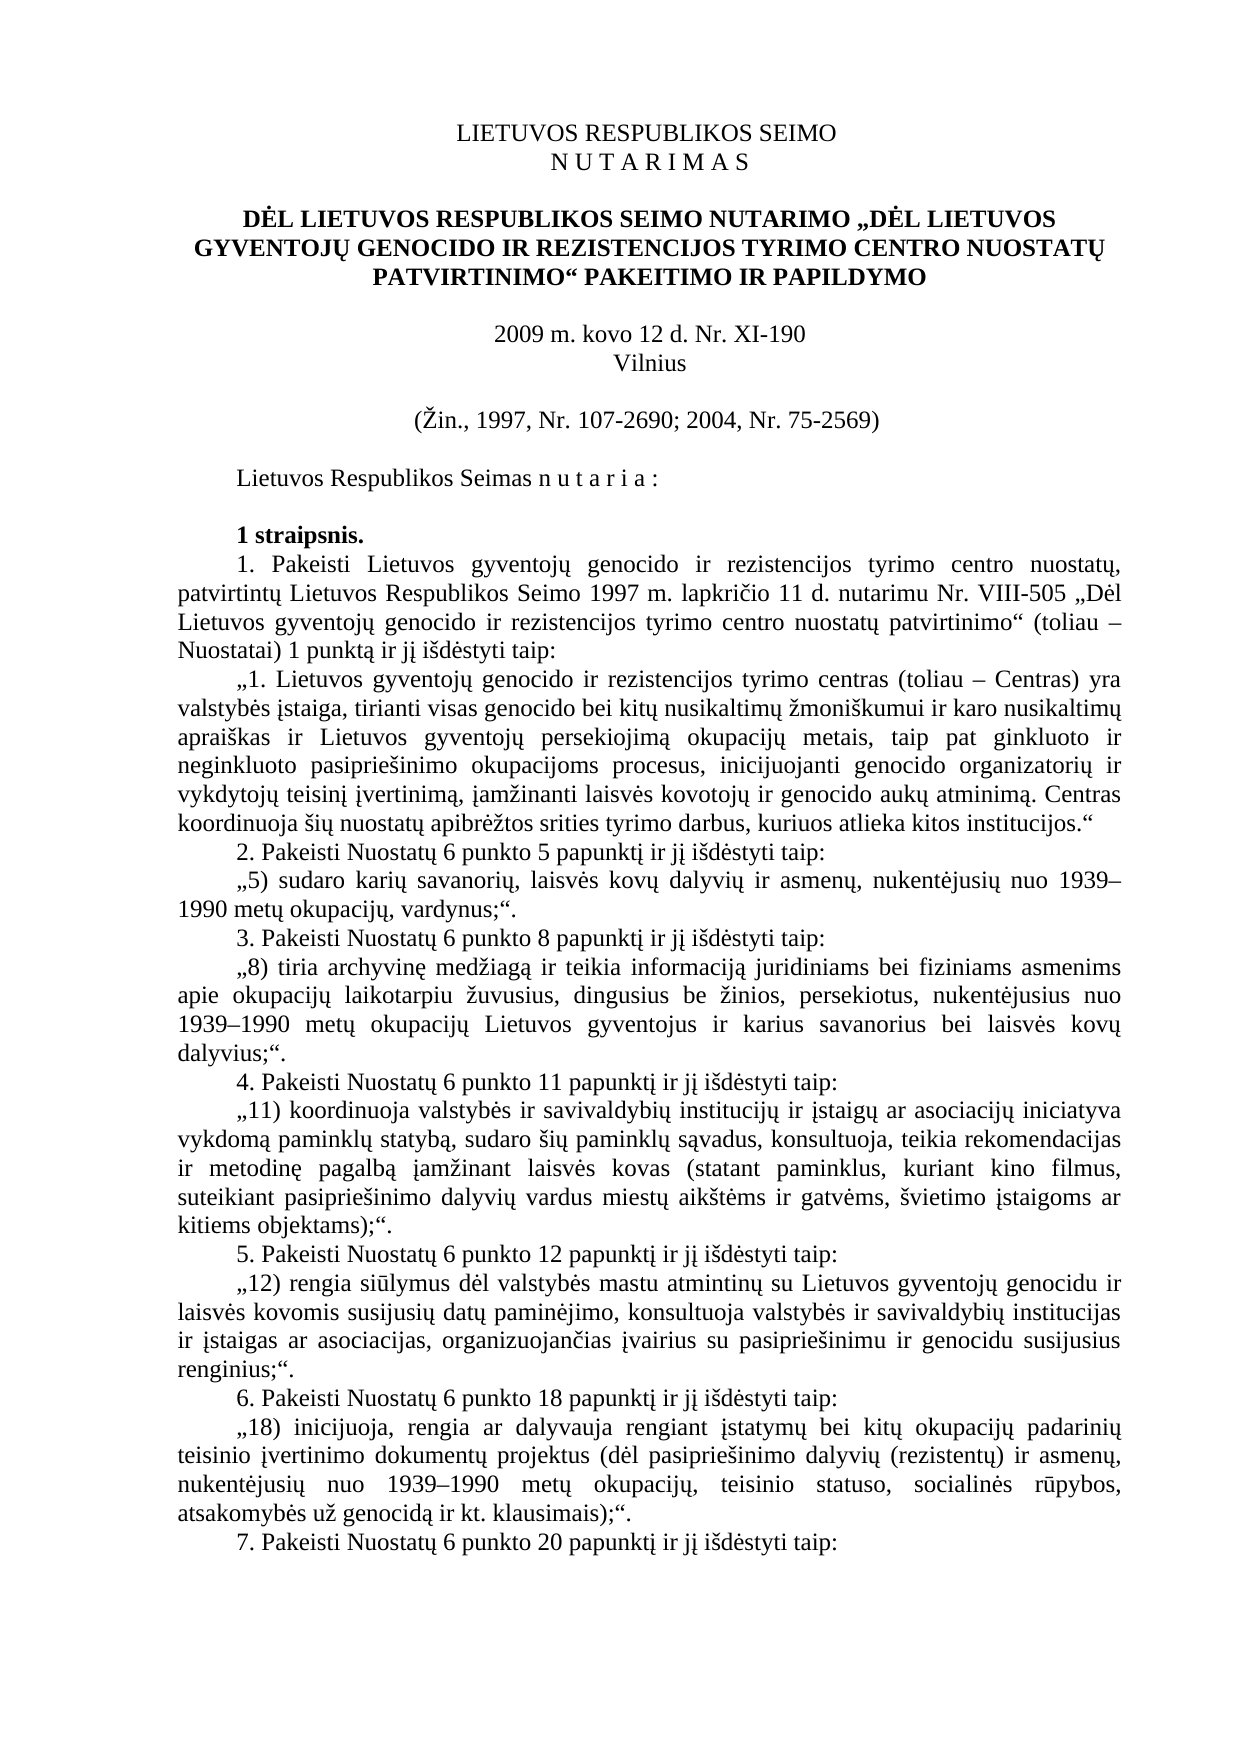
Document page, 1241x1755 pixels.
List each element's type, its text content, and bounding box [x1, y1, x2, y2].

text 3. Pakeisti Nuostatų 6 punkto 8 papunktį ir jį išdėstyti taip: [177, 923, 1122, 952]
text „12) rengia siūlymus dėl valstybės mastu atmintinų su Lietuvos gyventojų genocidu ir laisvės kovomis susijusių datų paminėjimo, konsultuoja valstybės ir savivaldybių institucijas ir įstaigas ar asociacijas, organizuojančias įvairius su pasipriešinimu ir genocidu susijusius renginius;“. [177, 1268, 1122, 1383]
text 4. Pakeisti Nuostatų 6 punkto 11 papunktį ir jį išdėstyti taip: [177, 1067, 1122, 1096]
text 7. Pakeisti Nuostatų 6 punkto 20 papunktį ir jį išdėstyti taip: [177, 1527, 1122, 1556]
text 1 straipsnis. [177, 521, 1122, 549]
text 6. Pakeisti Nuostatų 6 punkto 18 papunktį ir jį išdėstyti taip: [177, 1383, 1122, 1412]
text (Žin., 1997, Nr. 107-2690; 2004, Nr. 75-2569) [177, 406, 1122, 434]
text Lietuvos Respublikos Seimas nutaria: [177, 463, 1122, 492]
text NUTARIMAS [177, 147, 1122, 176]
text Vilnius [177, 348, 1122, 377]
text 2. Pakeisti Nuostatų 6 punkto 5 papunktį ir jį išdėstyti taip: [177, 837, 1122, 866]
text 2009 m. kovo 12 d. Nr. XI-190 [177, 319, 1122, 348]
text „5) sudaro karių savanorių, laisvės kovų dalyvių ir asmenų, nukentėjusių nuo 1939–1990 metų okupacijų, vardynus;“. [177, 866, 1122, 923]
text „1. Lietuvos gyventojų genocido ir rezistencijos tyrimo centras (toliau – Centras) yra valstybės įstaiga, tirianti visas genocido bei kitų nusikaltimų žmoniškumui ir karo nusikaltimų apraiškas ir Lietuvos gyventojų persekiojimą okupacijų metais, taip pat ginkluoto ir neginkluoto pasipriešinimo okupacijoms procesus, inicijuojanti genocido organizatorių ir vykdytojų teisinį įvertinimą, įamžinanti laisvės kovotojų ir genocido aukų atminimą. Centras koordinuoja šių nuostatų apibrėžtos srities tyrimo darbus, kuriuos atlieka kitos institucijos.“ [177, 664, 1122, 837]
text „11) koordinuoja valstybės ir savivaldybių institucijų ir įstaigų ar asociacijų iniciatyva vykdomą paminklų statybą, sudaro šių paminklų sąvadus, konsultuoja, teikia rekomendacijas ir metodinę pagalbą įamžinant laisvės kovas (statant paminklus, kuriant kino filmus, suteikiant pasipriešinimo dalyvių vardus miestų aikštėms ir gatvėms, švietimo įstaigoms ar kitiems objektams);“. [177, 1096, 1122, 1239]
text „18) inicijuoja, rengia ar dalyvauja rengiant įstatymų bei kitų okupacijų padarinių teisinio įvertinimo dokumentų projektus (dėl pasipriešinimo dalyvių (rezistentų) ir asmenų, nukentėjusių nuo 1939–1990 metų okupacijų, teisinio statuso, socialinės rūpybos, atsakomybės už genocidą ir kt. klausimais);“. [177, 1412, 1122, 1527]
text „8) tiria archyvinę medžiagą ir teikia informaciją juridiniams bei fiziniams asmenims apie okupacijų laikotarpiu žuvusius, dingusius be žinios, persekiotus, nukentėjusius nuo 1939–1990 metų okupacijų Lietuvos gyventojus ir karius savanorius bei laisvės kovų dalyvius;“. [177, 952, 1122, 1067]
text 1. Pakeisti Lietuvos gyventojų genocido ir rezistencijos tyrimo centro nuostatų, patvirtintų Lietuvos Respublikos Seimo 1997 m. lapkričio 11 d. nutarimu Nr. VIII-505 „Dėl Lietuvos gyventojų genocido ir rezistencijos tyrimo centro nuostatų patvirtinimo“ (toliau – Nuostatai) 1 punktą ir jį išdėstyti taip: [177, 549, 1122, 664]
text 5. Pakeisti Nuostatų 6 punkto 12 papunktį ir jį išdėstyti taip: [177, 1239, 1122, 1268]
text LIETUVOS RESPUBLIKOS SEIMO [177, 118, 1122, 147]
text DĖL LIETUVOS RESPUBLIKOS SEIMO NUTARIMO „DĖL LIETUVOS GYVENTOJŲ GENOCIDO IR REZISTENCIJOS TYRIMO CENTRO NUOSTATŲ PATVIRTINIMO“ PAKEITIMO IR PAPILDYMO [177, 204, 1122, 291]
